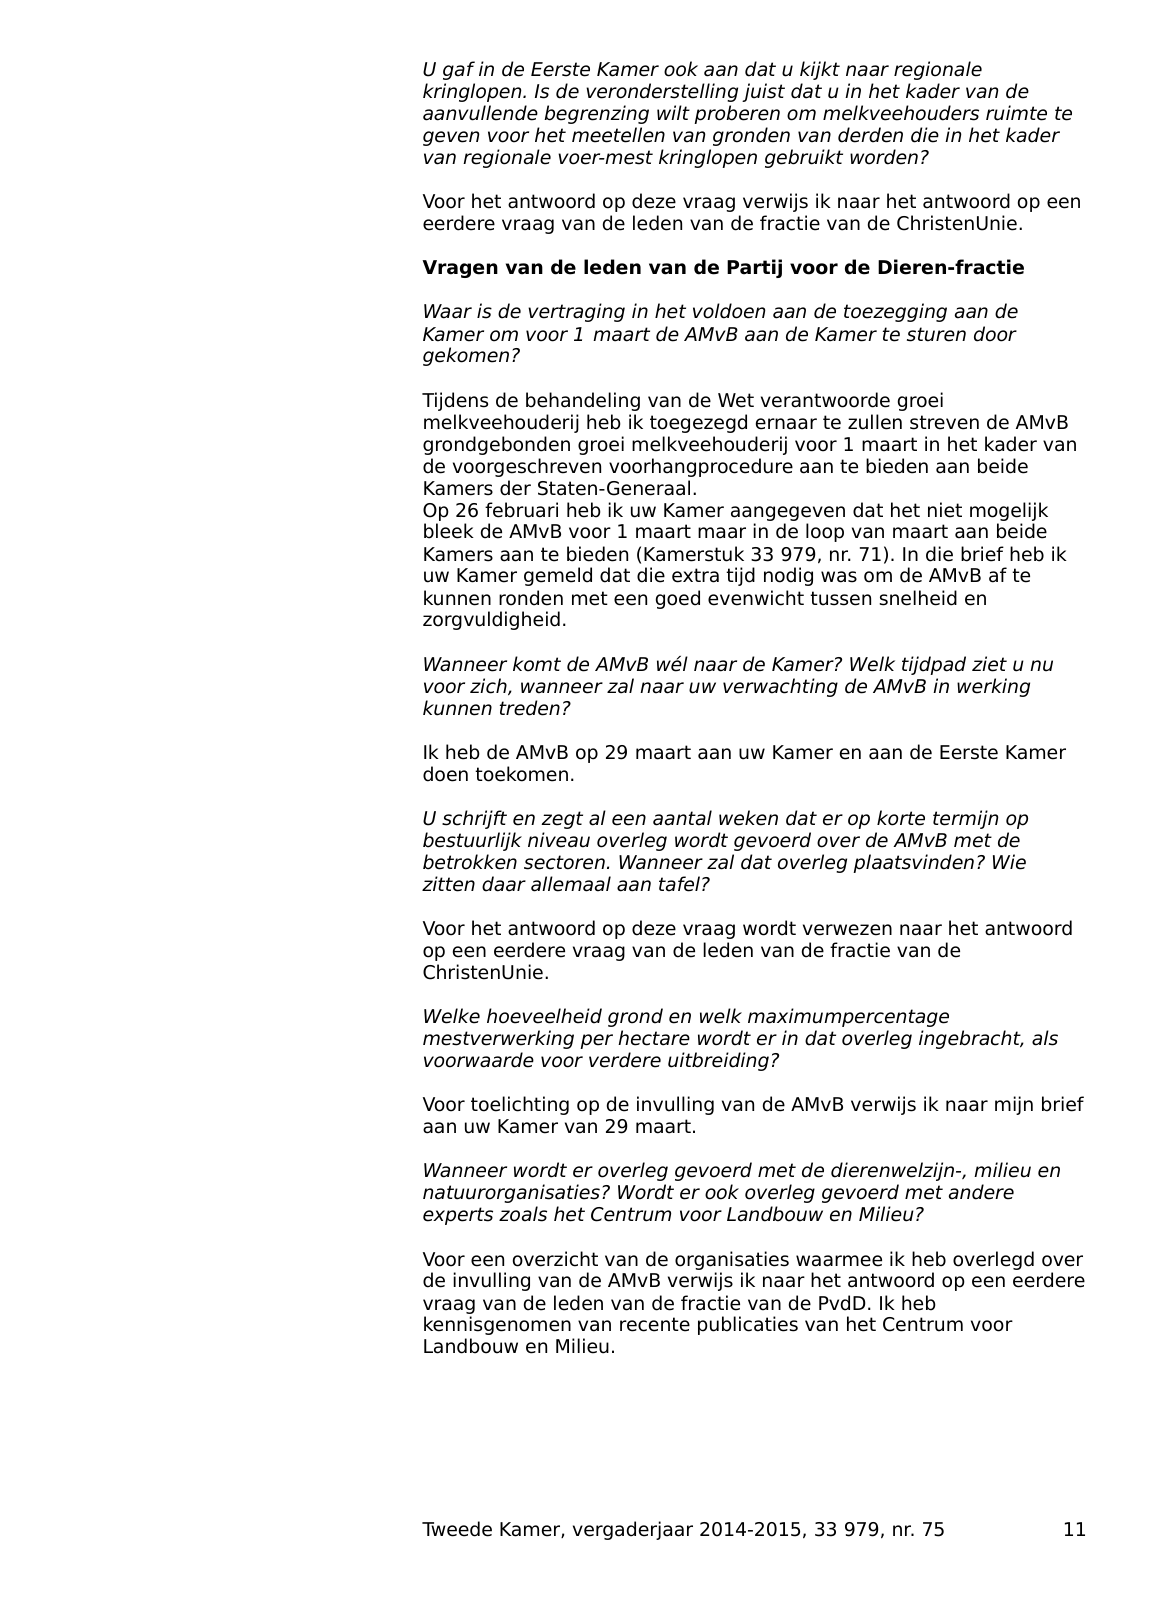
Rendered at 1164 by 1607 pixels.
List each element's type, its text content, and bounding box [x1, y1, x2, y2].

text Voor het antwoord op deze vraag verwijs ik naar het antwoord op een eerdere vraag van de leden van de fractie van de ChristenUnie. [422, 191, 1087, 235]
text Op 26 februari heb ik uw Kamer aangegeven dat het niet mogelijk bleek de AMvB voor 1 maart maar in de loop van maart aan beide Kamers aan te bieden (Kamerstuk 33 979, nr. 71). In die brief heb ik uw Kamer gemeld dat die extra tijd nodig was om de AMvB af te kunnen ronden met een goed evenwicht tussen snelheid en zorgvuldigheid. [422, 499, 1087, 631]
text Tijdens de behandeling van de Wet verantwoorde groei melkveehouderij heb ik toegezegd ernaar te zullen streven de AMvB grondgebonden groei melkveehouderij voor 1 maart in het kader van de voorgeschreven voorhangprocedure aan te bieden aan beide Kamers der Staten-Generaal. [422, 389, 1087, 499]
subtitle Vragen van de leden van de Partij voor de Dieren-fractie [422, 257, 1087, 279]
text Voor een overzicht van de organisaties waarmee ik heb overlegd over de invulling van de AMvB verwijs ik naar het antwoord op een eerdere vraag van de leden van de fractie van de PvdD. Ik heb kennisgenomen van recente publicaties van het Centrum voor Landbouw en Milieu. [422, 1248, 1087, 1358]
text Voor het antwoord op deze vraag wordt verwezen naar het antwoord op een eerdere vraag van de leden van de fractie van de ChristenUnie. [422, 918, 1087, 984]
subtitle Wanneer komt de AMvB wél naar de Kamer? Welk tijdpad ziet u nu voor zich, wanneer zal naar uw verwachting de AMvB in werking kunnen treden? [422, 653, 1087, 719]
subtitle Welke hoeveelheid grond en welk maximumpercentage mestverwerking per hectare wordt er in dat overleg ingebracht, als voorwaarde voor verdere uitbreiding? [422, 1006, 1087, 1072]
subtitle Wanneer wordt er overleg gevoerd met de dierenwelzijn-, milieu en natuurorganisaties? Wordt er ook overleg gevoerd met andere experts zoals het Centrum voor Landbouw en Milieu? [422, 1160, 1087, 1226]
subtitle U schrijft en zegt al een aantal weken dat er op korte termijn op bestuurlijk niveau overleg wordt gevoerd over de AMvB met de betrokken sectoren. Wanneer zal dat overleg plaatsvinden? Wie zitten daar allemaal aan tafel? [422, 808, 1087, 896]
text Ik heb de AMvB op 29 maart aan uw Kamer en aan de Eerste Kamer doen toekomen. [422, 742, 1087, 786]
subtitle Waar is de vertraging in het voldoen aan de toezegging aan de Kamer om voor 1 maart de AMvB aan de Kamer te sturen door gekomen? [422, 301, 1087, 367]
text Voor toelichting op de invulling van de AMvB verwijs ik naar mijn brief aan uw Kamer van 29 maart. [422, 1094, 1087, 1138]
subtitle U gaf in de Eerste Kamer ook aan dat u kijkt naar regionale kringlopen. Is de veronderstelling juist dat u in het kader van de aanvullende begrenzing wilt proberen om melkveehouders ruimte te geven voor het meetellen van gronden van derden die in het kader van regionale voer-mest kringlopen gebruikt worden? [422, 59, 1087, 169]
